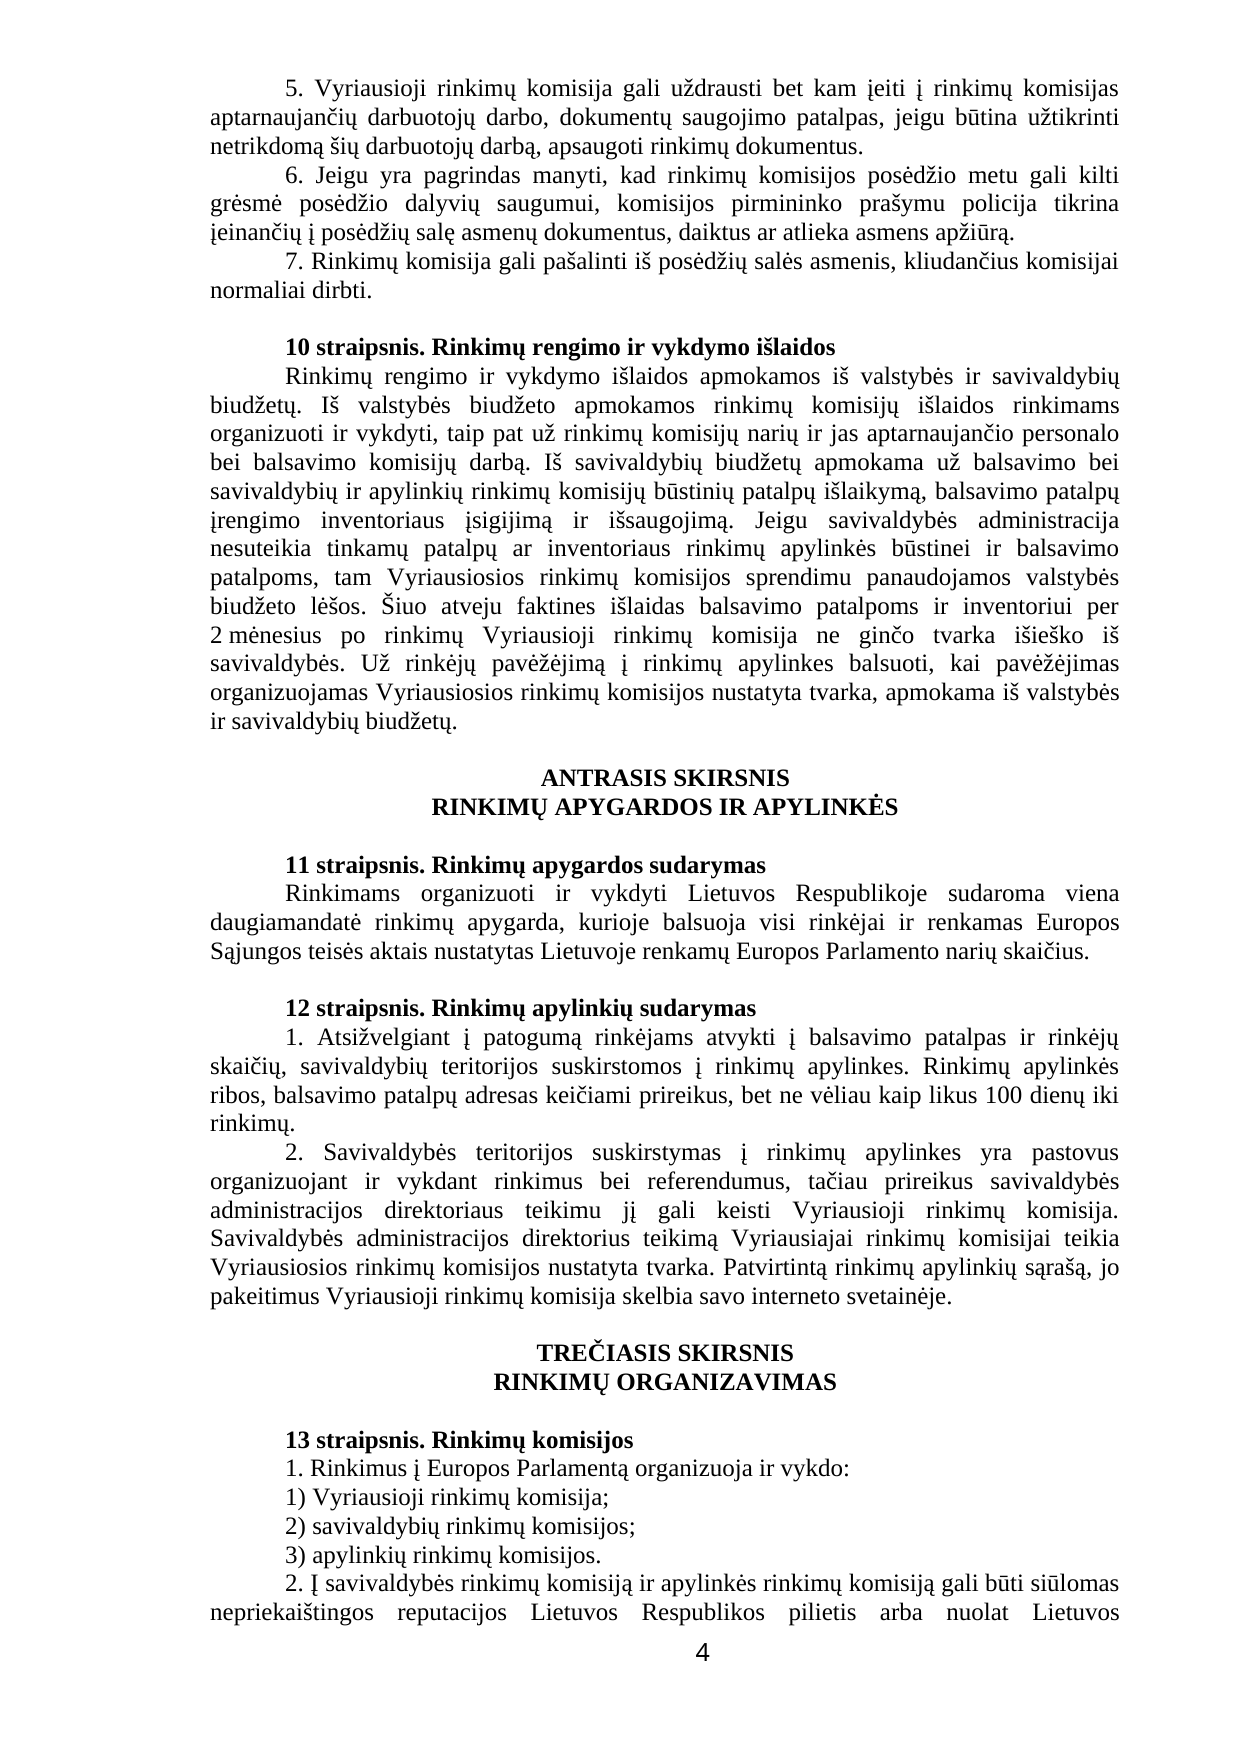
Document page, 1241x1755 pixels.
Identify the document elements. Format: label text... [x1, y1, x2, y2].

text 10 straipsnis. Rinkimų rengimo ir vykdymo išlaidos [210, 332, 1120, 361]
text 3) apylinkių rinkimų komisijos. [210, 1540, 1120, 1568]
text 2. Į savivaldybės rinkimų komisiją ir apylinkės rinkimų komisiją gali būti siūlomas nepriekaištingos reputacijos Lietuvos Respublikos pilietis arba nuolat Lietuvos [210, 1568, 1120, 1626]
text 2) savivaldybių rinkimų komisijos; [210, 1511, 1120, 1540]
text ANTRASIS SKIRSNIS [210, 763, 1120, 792]
text 11 straipsnis. Rinkimų apygardos sudarymas [210, 850, 1120, 878]
text 12 straipsnis. Rinkimų apylinkių sudarymas [210, 993, 1120, 1022]
text 1) Vyriausioji rinkimų komisija; [210, 1482, 1120, 1511]
text TREČIASIS SKIRSNIS [210, 1338, 1120, 1367]
text Rinkimų rengimo ir vykdymo išlaidos apmokamos iš valstybės ir savivaldybių biudžetų. Iš valstybės biudžeto apmokamos rinkimų komisijų išlaidos rinkimams organizuoti ir vykdyti, taip pat už rinkimų komisijų narių ir jas aptarnaujančio personalo bei balsavimo komisijų darbą. Iš savivaldybių biudžetų apmokama už balsavimo bei savivaldybių ir apylinkių rinkimų komisijų būstinių patalpų išlaikymą, balsavimo patalpų įrengimo inventoriaus įsigijimą ir išsaugojimą. Jeigu savivaldybės administracija nesuteikia tinkamų patalpų ar inventoriaus rinkimų apylinkės būstinei ir balsavimo patalpoms, tam Vyriausiosios rinkimų komisijos sprendimu panaudojamos valstybės biudžeto lėšos. Šiuo atveju faktines išlaidas balsavimo patalpoms ir inventoriui per 2 mėnesius po rinkimų Vyriausioji rinkimų komisija ne ginčo tvarka išieško iš savivaldybės. Už rinkėjų pavėžėjimą į rinkimų apylinkes balsuoti, kai pavėžėjimas organizuojamas Vyriausiosios rinkimų komisijos nustatyta tvarka, apmokama iš valstybės ir savivaldybių biudžetų. [210, 361, 1120, 735]
subtitle RINKIMŲ ORGANIZAVIMAS [210, 1367, 1120, 1396]
text 13 straipsnis. Rinkimų komisijos [210, 1425, 1120, 1453]
text Rinkimams organizuoti ir vykdyti Lietuvos Respublikoje sudaroma viena daugiamandatė rinkimų apygarda, kurioje balsuoja visi rinkėjai ir renkamas Europos Sąjungos teisės aktais nustatytas Lietuvoje renkamų Europos Parlamento narių skaičius. [210, 878, 1120, 965]
text 7. Rinkimų komisija gali pašalinti iš posėdžių salės asmenis, kliudančius komisijai normaliai dirbti. [210, 246, 1120, 303]
text 5. Vyriausioji rinkimų komisija gali uždrausti bet kam įeiti į rinkimų komisijas aptarnaujančių darbuotojų darbo, dokumentų saugojimo patalpas, jeigu būtina užtikrinti netrikdomą šių darbuotojų darbą, apsaugoti rinkimų dokumentus. [210, 73, 1120, 160]
text 1. Rinkimus į Europos Parlamentą organizuoja ir vykdo: [210, 1453, 1120, 1482]
text 6. Jeigu yra pagrindas manyti, kad rinkimų komisijos posėdžio metu gali kilti grėsmė posėdžio dalyvių saugumui, komisijos pirmininko prašymu policija tikrina įeinančių į posėdžių salę asmenų dokumentus, daiktus ar atlieka asmens apžiūrą. [210, 160, 1120, 246]
subtitle RINKIMŲ APYGARDOS IR APYLINKĖS [210, 792, 1120, 821]
text 2. Savivaldybės teritorijos suskirstymas į rinkimų apylinkes yra pastovus organizuojant ir vykdant rinkimus bei referendumus, tačiau prireikus savivaldybės administracijos direktoriaus teikimu jį gali keisti Vyriausioji rinkimų komisija. Savivaldybės administracijos direktorius teikimą Vyriausiajai rinkimų komisijai teikia Vyriausiosios rinkimų komisijos nustatyta tvarka. Patvirtintą rinkimų apylinkių sąrašą, jo pakeitimus Vyriausioji rinkimų komisija skelbia savo interneto svetainėje. [210, 1137, 1120, 1310]
text 1. Atsižvelgiant į patogumą rinkėjams atvykti į balsavimo patalpas ir rinkėjų skaičių, savivaldybių teritorijos suskirstomos į rinkimų apylinkes. Rinkimų apylinkės ribos, balsavimo patalpų adresas keičiami prireikus, bet ne vėliau kaip likus 100 dienų iki rinkimų. [210, 1022, 1120, 1137]
